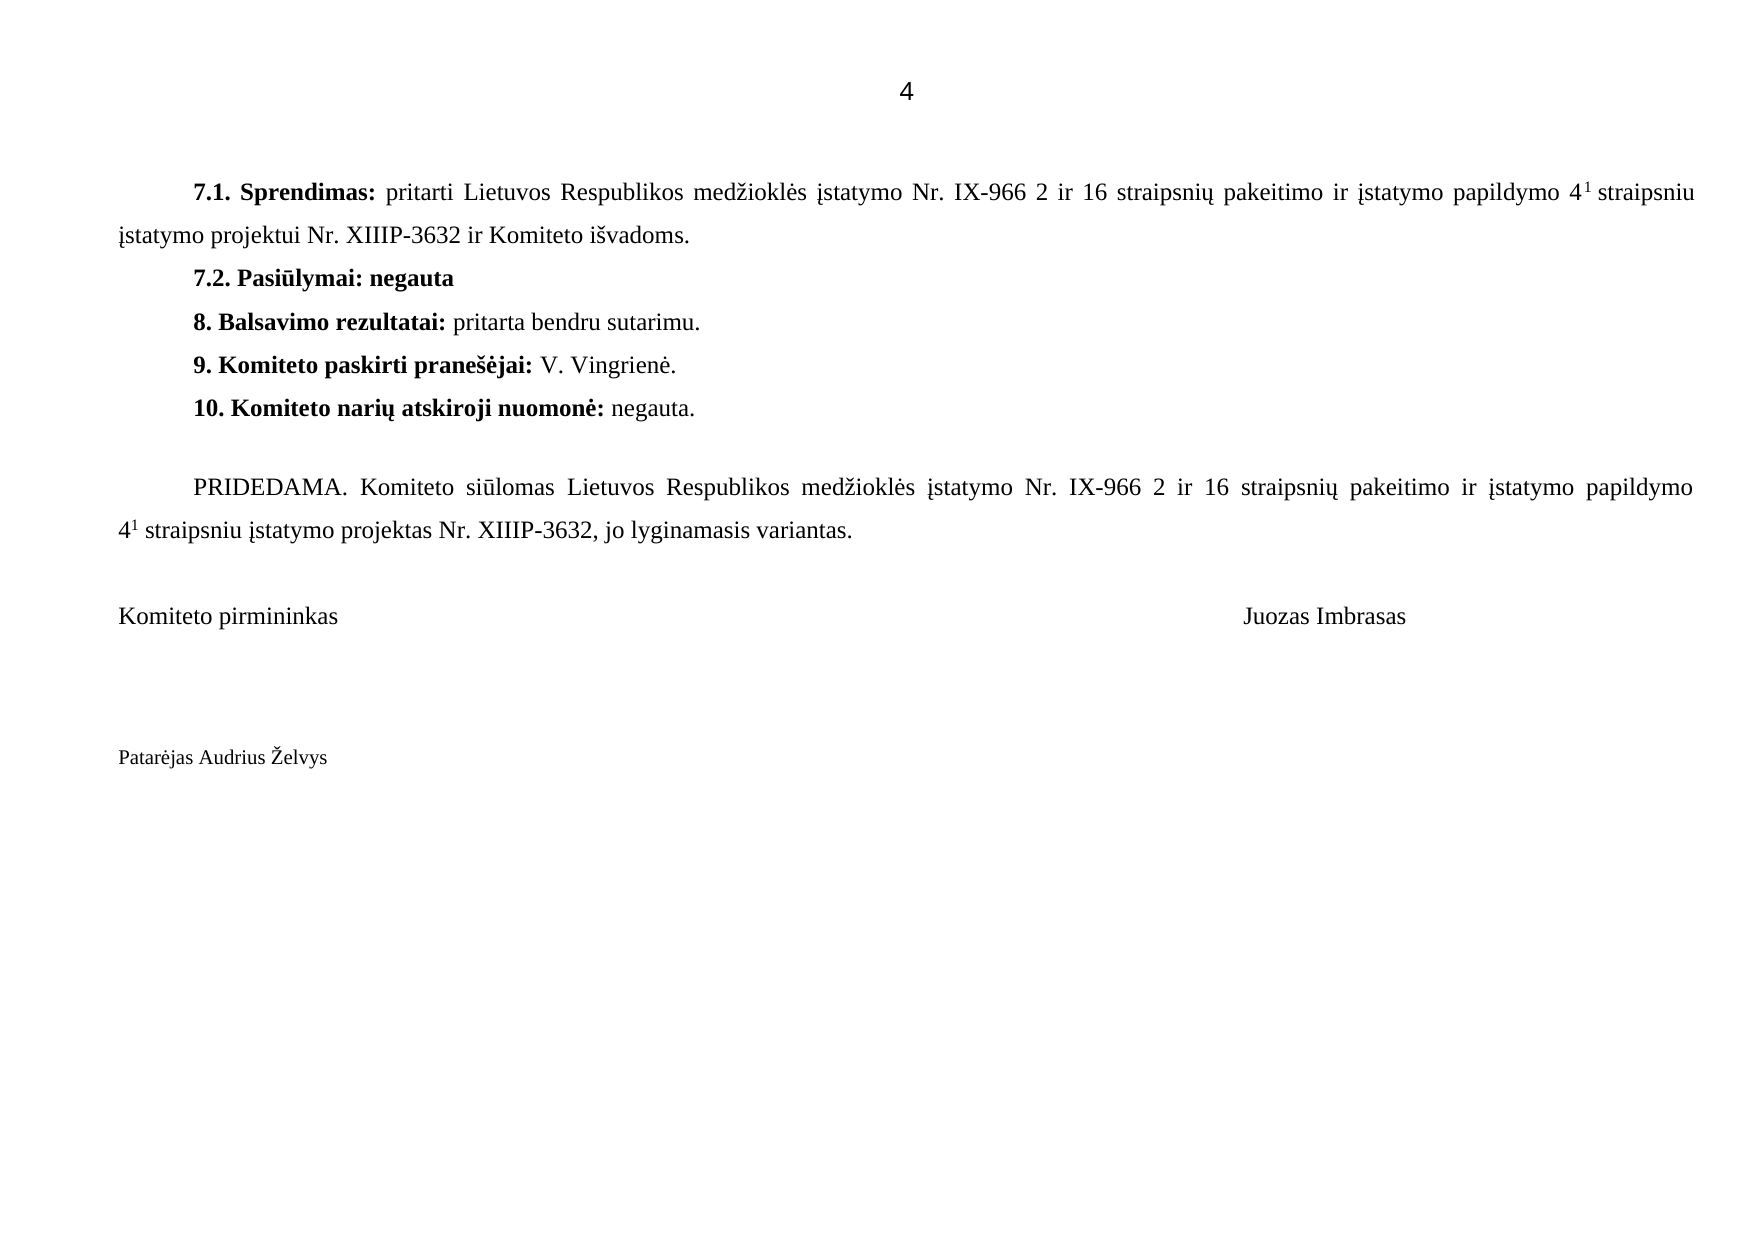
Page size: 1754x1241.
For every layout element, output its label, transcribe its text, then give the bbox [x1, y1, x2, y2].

text 10. Komiteto narių atskiroji nuomonė: negauta. [118, 393, 1695, 422]
text PRIDEDAMA. Komiteto siūlomas Lietuvos Respublikos medžioklės įstatymo Nr. IX-966 2 ir 16 straipsnių pakeitimo ir įstatymo papildymo 41 straipsniu įstatymo projektas Nr. XIIIP-3632, jo lyginamasis variantas. [118, 472, 1695, 544]
text Komiteto pirmininkas (Parašas) Juozas Imbrasas [118, 601, 1695, 630]
text 7.2. Pasiūlymai: negauta [118, 263, 1695, 292]
text Patarėjas Audrius Želvys [118, 745, 1695, 769]
text 9. Komiteto paskirti pranešėjai: V. Vingrienė. [118, 350, 1695, 378]
text 8. Balsavimo rezultatai: pritarta bendru sutarimu. [118, 307, 1695, 335]
text 7.1. Sprendimas: pritarti Lietuvos Respublikos medžioklės įstatymo Nr. IX-966 2 ir 16 straipsnių pakeitimo ir įstatymo papildymo 41 straipsniu įstatymo projektui Nr. XIIIP-3632 ir Komiteto išvadoms. [118, 177, 1695, 249]
